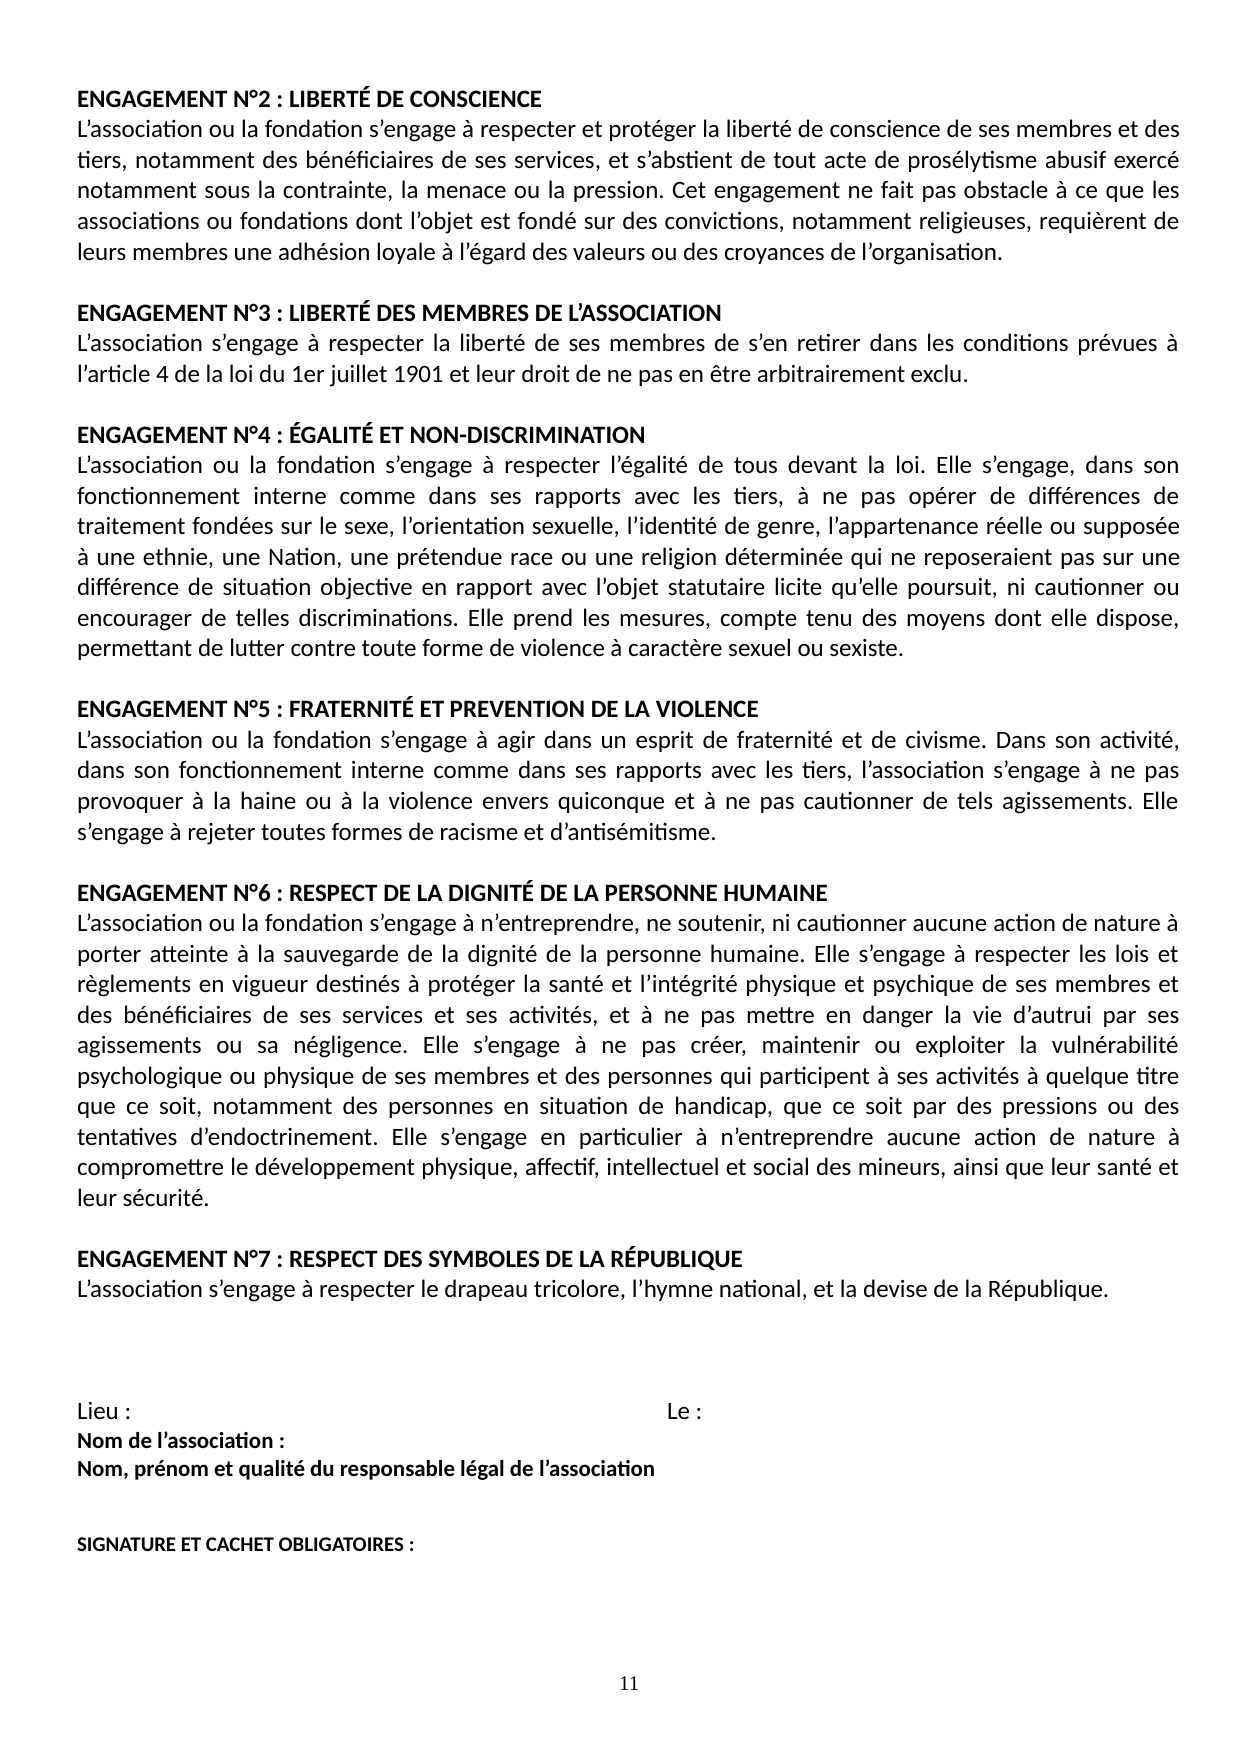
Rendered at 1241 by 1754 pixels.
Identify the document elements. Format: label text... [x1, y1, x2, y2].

text SIGNATURE ET CACHET OBLIGATOIRES : [77, 1532, 1181, 1557]
text ENGAGEMENT N°6 : RESPECT DE LA DIGNITÉ DE LA PERSONNE HUMAINE [77, 877, 1181, 907]
text Nom, prénom et qualité du responsable légal de l’association [77, 1454, 1181, 1482]
text ENGAGEMENT N°4 : ÉGALITÉ ET NON-DISCRIMINATION [77, 419, 1181, 449]
text L’association ou la fondation s’engage à agir dans un esprit de fraternité et de civisme. Dans son activité, dans son fonctionnement interne comme dans ses rapports avec les tiers, l’association s’engage à ne pas provoquer à la haine ou à la violence envers quiconque et à ne pas cautionner de tels agissements. Elle s’engage à rejeter toutes formes de racisme et d’antisémitisme. [77, 724, 1181, 846]
text L’association ou la fondation s’engage à respecter et protéger la liberté de conscience de ses membres et des tiers, notamment des bénéficiaires de ses services, et s’abstient de tout acte de prosélytisme abusif exercé notamment sous la contrainte, la menace ou la pression. Cet engagement ne fait pas obstacle à ce que les associations ou fondations dont l’objet est fondé sur des convictions, notamment religieuses, requièrent de leurs membres une adhésion loyale à l’égard des valeurs ou des croyances de l’organisation. [77, 114, 1181, 266]
text ENGAGEMENT N°3 : LIBERTÉ DES MEMBRES DE L’ASSOCIATION [77, 297, 1181, 327]
text L’association s’engage à respecter la liberté de ses membres de s’en retirer dans les conditions prévues à l’article 4 de la loi du 1er juillet 1901 et leur droit de ne pas en être arbitrairement exclu. [77, 327, 1181, 388]
text ENGAGEMENT N°7 : RESPECT DES SYMBOLES DE LA RÉPUBLIQUE [77, 1243, 1181, 1273]
text ENGAGEMENT N°2 : LIBERTÉ DE CONSCIENCE [77, 83, 1181, 114]
text L’association ou la fondation s’engage à respecter l’égalité de tous devant la loi. Elle s’engage, dans son fonctionnement interne comme dans ses rapports avec les tiers, à ne pas opérer de différences de traitement fondées sur le sexe, l’orientation sexuelle, l’identité de genre, l’appartenance réelle ou supposée à une ethnie, une Nation, une prétendue race ou une religion déterminée qui ne reposeraient pas sur une différence de situation objective en rapport avec l’objet statutaire licite qu’elle poursuit, ni cautionner ou encourager de telles discriminations. Elle prend les mesures, compte tenu des moyens dont elle dispose, permettant de lutter contre toute forme de violence à caractère sexuel ou sexiste. [77, 449, 1181, 663]
text L’association ou la fondation s’engage à n’entreprendre, ne soutenir, ni cautionner aucune action de nature à porter atteinte à la sauvegarde de la dignité de la personne humaine. Elle s’engage à respecter les lois et règlements en vigueur destinés à protéger la santé et l’intégrité physique et psychique de ses membres et des bénéficiaires de ses services et ses activités, et à ne pas mettre en danger la vie d’autrui par ses agissements ou sa négligence. Elle s’engage à ne pas créer, maintenir ou exploiter la vulnérabilité psychologique ou physique de ses membres et des personnes qui participent à ses activités à quelque titre que ce soit, notamment des personnes en situation de handicap, que ce soit par des pressions ou des tentatives d’endoctrinement. Elle s’engage en particulier à n’entreprendre aucune action de nature à compromettre le développement physique, affectif, intellectuel et social des mineurs, ainsi que leur santé et leur sécurité. [77, 907, 1181, 1212]
text ENGAGEMENT N°5 : FRATERNITÉ ET PREVENTION DE LA VIOLENCE [77, 693, 1181, 724]
text Lieu : Le : [77, 1396, 1181, 1426]
text Nom de l’association : [77, 1426, 1181, 1454]
text L’association s’engage à respecter le drapeau tricolore, l’hymne national, et la devise de la République. [77, 1273, 1181, 1304]
